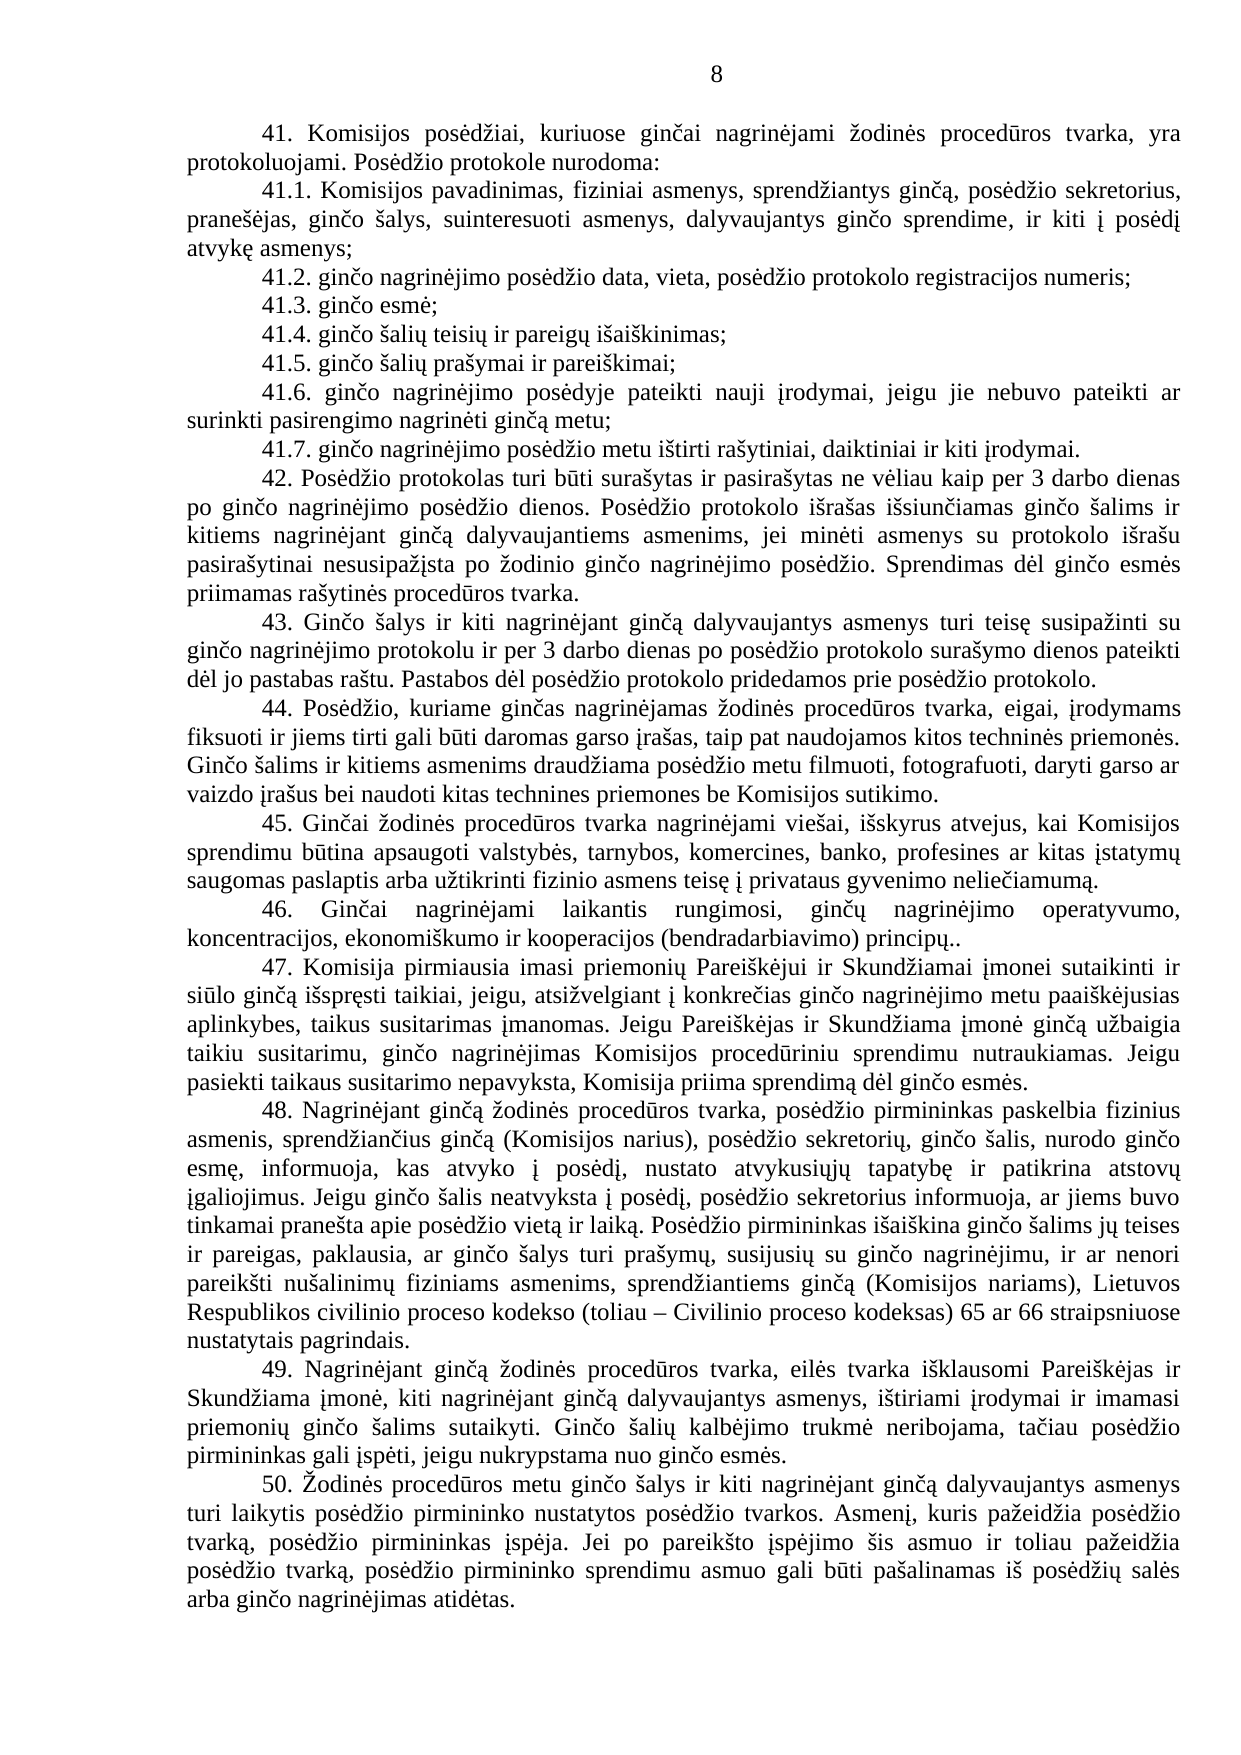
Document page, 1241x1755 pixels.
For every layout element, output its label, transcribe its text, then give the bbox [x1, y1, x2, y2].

text 41.7. ginčo nagrinėjimo posėdžio metu ištirti rašytiniai, daiktiniai ir kiti įrodymai. [187, 434, 1181, 463]
text 41.5. ginčo šalių prašymai ir pareiškimai; [187, 348, 1181, 377]
text 43. Ginčo šalys ir kiti nagrinėjant ginčą dalyvaujantys asmenys turi teisę susipažinti su ginčo nagrinėjimo protokolu ir per 3 darbo dienas po posėdžio protokolo surašymo dienos pateikti dėl jo pastabas raštu. Pastabos dėl posėdžio protokolo pridedamos prie posėdžio protokolo. [187, 607, 1181, 693]
text 44. Posėdžio, kuriame ginčas nagrinėjamas žodinės procedūros tvarka, eigai, įrodymams fiksuoti ir jiems tirti gali būti daromas garso įrašas, taip pat naudojamos kitos techninės priemonės. Ginčo šalims ir kitiems asmenims draudžiama posėdžio metu filmuoti, fotografuoti, daryti garso ar vaizdo įrašus bei naudoti kitas technines priemones be Komisijos sutikimo. [187, 693, 1181, 808]
text 49. Nagrinėjant ginčą žodinės procedūros tvarka, eilės tvarka išklausomi Pareiškėjas ir Skundžiama įmonė, kiti nagrinėjant ginčą dalyvaujantys asmenys, ištiriami įrodymai ir imamasi priemonių ginčo šalims sutaikyti. Ginčo šalių kalbėjimo trukmė neribojama, tačiau posėdžio pirmininkas gali įspėti, jeigu nukrypstama nuo ginčo esmės. [187, 1354, 1181, 1469]
text 42. Posėdžio protokolas turi būti surašytas ir pasirašytas ne vėliau kaip per 3 darbo dienas po ginčo nagrinėjimo posėdžio dienos. Posėdžio protokolo išrašas išsiunčiamas ginčo šalims ir kitiems nagrinėjant ginčą dalyvaujantiems asmenims, jei minėti asmenys su protokolo išrašu pasirašytinai nesusipažįsta po žodinio ginčo nagrinėjimo posėdžio. Sprendimas dėl ginčo esmės priimamas rašytinės procedūros tvarka. [187, 463, 1181, 607]
text 41.4. ginčo šalių teisių ir pareigų išaiškinimas; [187, 319, 1181, 348]
text 47. Komisija pirmiausia imasi priemonių Pareiškėjui ir Skundžiamai įmonei sutaikinti ir siūlo ginčą išspręsti taikiai, jeigu, atsižvelgiant į konkrečias ginčo nagrinėjimo metu paaiškėjusias aplinkybes, taikus susitarimas įmanomas. Jeigu Pareiškėjas ir Skundžiama įmonė ginčą užbaigia taikiu susitarimu, ginčo nagrinėjimas Komisijos procedūriniu sprendimu nutraukiamas. Jeigu pasiekti taikaus susitarimo nepavyksta, Komisija priima sprendimą dėl ginčo esmės. [187, 952, 1181, 1096]
text 50. Žodinės procedūros metu ginčo šalys ir kiti nagrinėjant ginčą dalyvaujantys asmenys turi laikytis posėdžio pirmininko nustatytos posėdžio tvarkos. Asmenį, kuris pažeidžia posėdžio tvarką, posėdžio pirmininkas įspėja. Jei po pareikšto įspėjimo šis asmuo ir toliau pažeidžia posėdžio tvarką, posėdžio pirmininko sprendimu asmuo gali būti pašalinamas iš posėdžių salės arba ginčo nagrinėjimas atidėtas. [187, 1469, 1181, 1613]
text 41. Komisijos posėdžiai, kuriuose ginčai nagrinėjami žodinės procedūros tvarka, yra protokoluojami. Posėdžio protokole nurodoma: [187, 118, 1181, 176]
text 41.6. ginčo nagrinėjimo posėdyje pateikti nauji įrodymai, jeigu jie nebuvo pateikti ar surinkti pasirengimo nagrinėti ginčą metu; [187, 377, 1181, 434]
text 41.3. ginčo esmė; [187, 291, 1181, 319]
text 46. Ginčai nagrinėjami laikantis rungimosi, ginčų nagrinėjimo operatyvumo, koncentracijos, ekonomiškumo ir kooperacijos (bendradarbiavimo) principų.. [187, 894, 1181, 952]
text 41.1. Komisijos pavadinimas, fiziniai asmenys, sprendžiantys ginčą, posėdžio sekretorius, pranešėjas, ginčo šalys, suinteresuoti asmenys, dalyvaujantys ginčo sprendime, ir kiti į posėdį atvykę asmenys; [187, 176, 1181, 262]
text 41.2. ginčo nagrinėjimo posėdžio data, vieta, posėdžio protokolo registracijos numeris; [187, 262, 1181, 291]
text 45. Ginčai žodinės procedūros tvarka nagrinėjami viešai, išskyrus atvejus, kai Komisijos sprendimu būtina apsaugoti valstybės, tarnybos, komercines, banko, profesines ar kitas įstatymų saugomas paslaptis arba užtikrinti fizinio asmens teisę į privataus gyvenimo neliečiamumą. [187, 808, 1181, 894]
text 48. Nagrinėjant ginčą žodinės procedūros tvarka, posėdžio pirmininkas paskelbia fizinius asmenis, sprendžiančius ginčą (Komisijos narius), posėdžio sekretorių, ginčo šalis, nurodo ginčo esmę, informuoja, kas atvyko į posėdį, nustato atvykusiųjų tapatybę ir patikrina atstovų įgaliojimus. Jeigu ginčo šalis neatvyksta į posėdį, posėdžio sekretorius informuoja, ar jiems buvo tinkamai pranešta apie posėdžio vietą ir laiką. Posėdžio pirmininkas išaiškina ginčo šalims jų teises ir pareigas, paklausia, ar ginčo šalys turi prašymų, susijusių su ginčo nagrinėjimu, ir ar nenori pareikšti nušalinimų fiziniams asmenims, sprendžiantiems ginčą (Komisijos nariams), Lietuvos Respublikos civilinio proceso kodekso (toliau – Civilinio proceso kodeksas) 65 ar 66 straipsniuose nustatytais pagrindais. [187, 1096, 1181, 1354]
